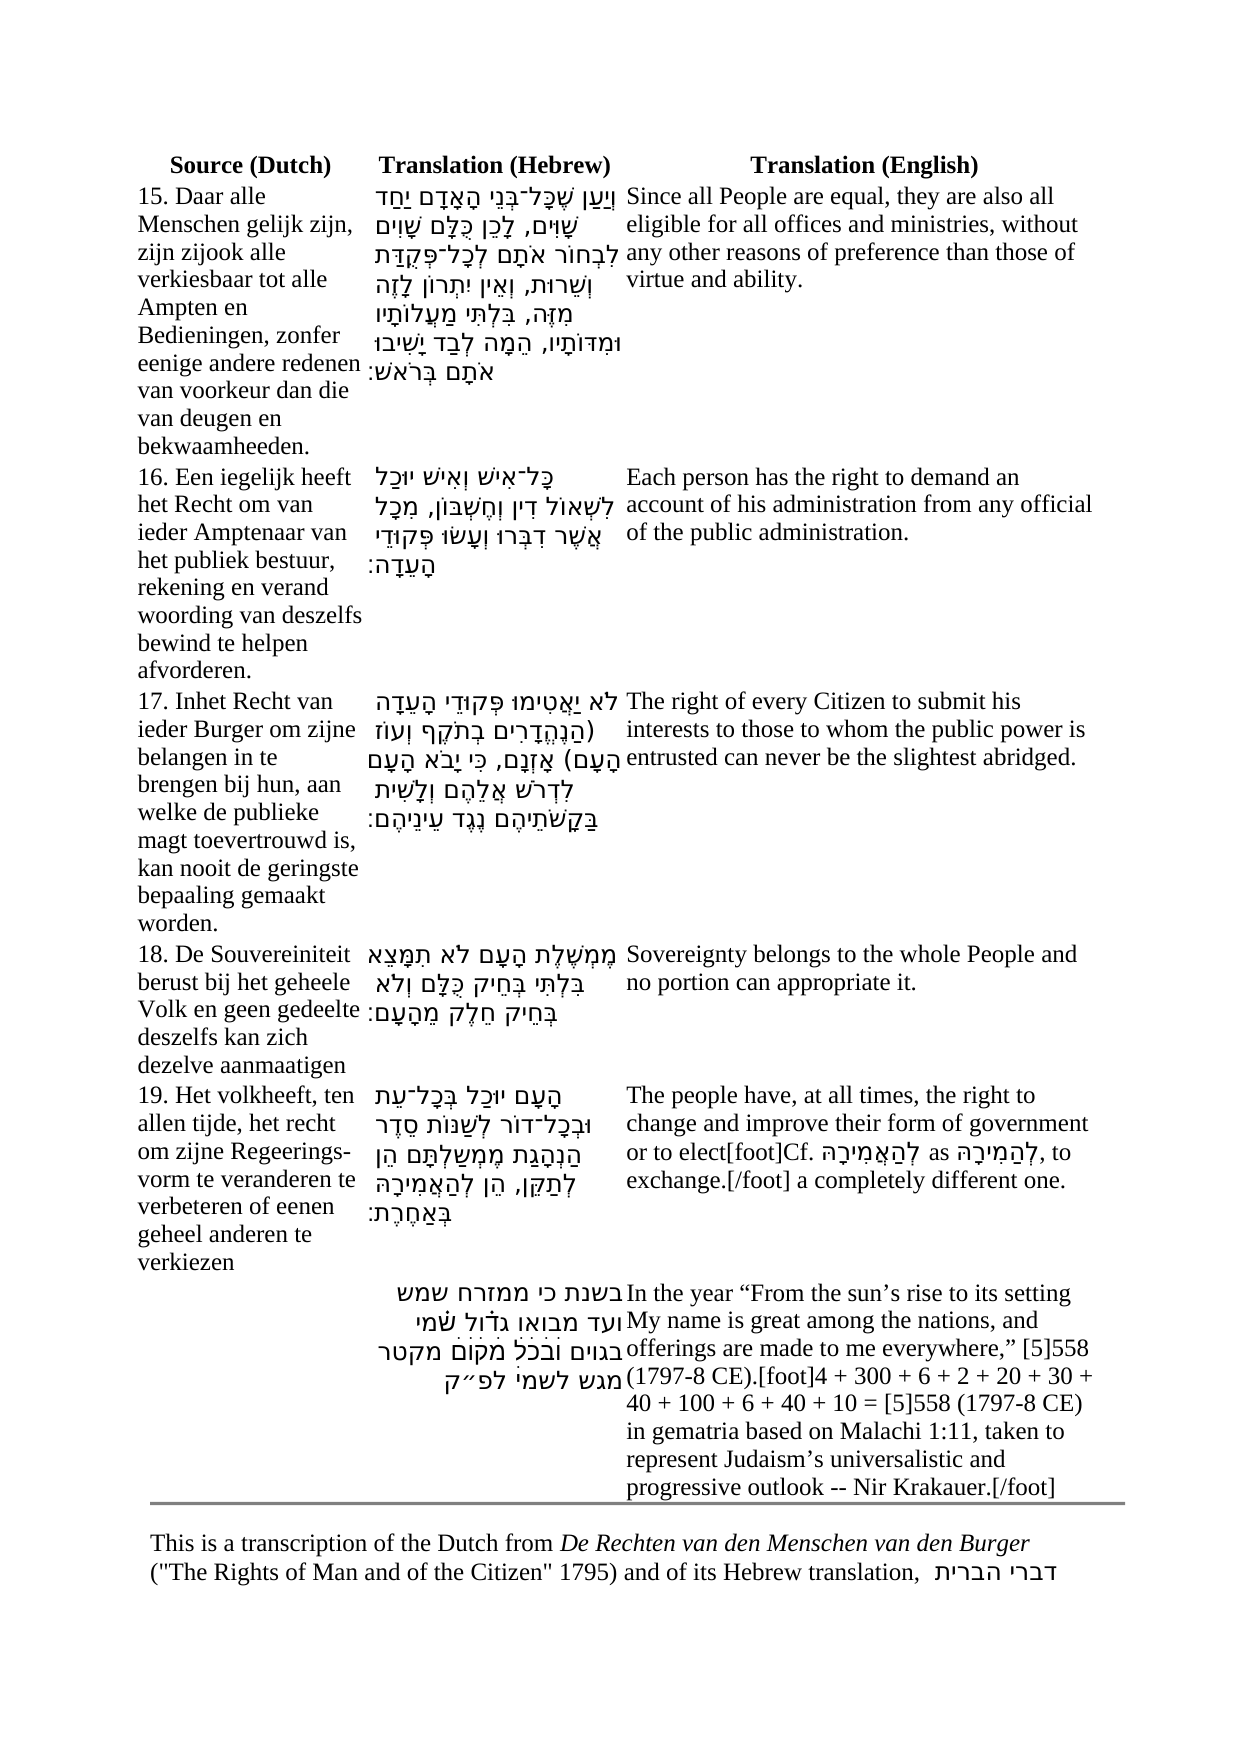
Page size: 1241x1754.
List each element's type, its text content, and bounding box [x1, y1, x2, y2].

table_cell מֶמְשֶׁלֶת הָעָם לֹא תִמָּצֵא בִּלְתִּי בְּחֵיק כֻּלָּם וְלֹא בְּחֵיק חֵלֶק מֵהָעָם׃ [365, 938, 624, 1080]
table_cell Each person has the right to demand an account of his administration from any official of the public administration. [624, 461, 1104, 686]
table_cell 17. Inhet Recht van ieder Burger om zijne belangen in te brengen bij hun, aan welke de publieke magt toevertrouwd is, kan nooit de geringste bepaaling gemaakt worden. [136, 686, 365, 938]
table_cell The people have, at all times, the right to change and improve their form of government or to elect[foot]Cf. לְהַאֲמִירָהּ as לְהַמִירָהּ, to exchange.[/foot] a completely different one. [624, 1080, 1104, 1277]
table_cell In the year “From the sun’s rise to its setting My name is great among the nations, and offerings are made to me everywhere,” [5]558 (1797-8 CE).[foot]4 + 300 + 6 + 2 + 20 + 30 + 40 + 100 + 6 + 40 + 10 = [5]558 (1797-8 CE) in gematria based on Malachi 1:11, taken to represent Judaism’s universalistic and progressive outlook -- Nir Krakauer.[/foot] [624, 1277, 1104, 1501]
table_cell Since all People are equal, they are also all eligible for all offices and ministries, without any other reasons of preference than those of virtue and ability. [624, 181, 1104, 461]
table_cell הָעָם יוּכַל בְּכָל־עֵת וּבְכָל־דוֹר לְשַׁנּוֹת סֵדֶר הַנְהָגַת מֶמְשַלְתָּם הֵן לְתַקֵּן, הֵן לְהַאֲמִירָהּ בְּאַחֶרֶת׃ [365, 1080, 624, 1277]
table_cell The right of every Citizen to submit his interests to those to whom the public power is entrusted can never be the slightest abridged. [624, 686, 1104, 938]
table_cell Sovereignty belongs to the whole People and no portion can appropriate it. [624, 938, 1104, 1080]
table_cell כָּל־אִישׁ וְאִישׁ יוּכַל לִשְׁאוֹל דִין וְחֶשְׁבּוֹן, מִכָל אֲשֶׁר דִבְּרוּ וְעָשׂוּ פְּקוּדֵי הָעֵדָה׃ [365, 461, 624, 686]
table_header Source (Dutch) [136, 150, 365, 181]
table_header Translation (Hebrew) [365, 150, 624, 181]
table_cell 19. Het volkheeft, ten allen tijde, het recht om zijne Regeerings-vorm te veranderen te verbeteren of eenen geheel anderen te verkiezen [136, 1080, 365, 1277]
table_cell 18. De Souvereiniteit berust bij het geheele Volk en geen gedeelte deszelfs kan zich dezelve aanmaatigen [136, 938, 365, 1080]
table_cell 16. Een iegelijk heeft het Recht om van ieder Amptenaar van het publiek bestuur, rekening en verand woording van deszelfs bewind te helpen afvorderen. [136, 461, 365, 686]
table_cell לֹא יַאֲטִימוּ פְּקוּדֵי הָעֵדָה (הַנֶהֱדָרִים בְתֹקֶף וְעוֹז הָעָם) אָזְנָם, כִּי יָבֹא הָעָם לִדְרֹשׁ אֲלֵהֶם וְלָשִׁית בַּקָשֹׁתֵיהֶם נֶגֶד עֵינֵיהֶם׃ [365, 686, 624, 938]
text This is a transcription of the Dutch from De Rechten van den Menschen van den Burger ("The Rights of Man and of the Citizen" 1795) and of its Hebrew translation, דברי הברית החקים והמשפטים אשר בין אדם לאדם (1798), and set side-by-side with an English translation. We do not know the names of those responsible for the Dutch adaptation or the Hebrew translation of the Declaration. We are indebted to Nir Krakauer for his correction, comments, and notation. The kerning of letters in Lambert Antoine Claessens's lithograph of De Rechten made it difficult sometimes to distinguish the spacing between words. If you compare the wording with the source image and find the need for a correction, or simply find something else that needs correcting, please leave a comment or contact us. The English translation of the Dutch here is mine, which is to say I have made liberal use of DeepL and Google Translate, the output of which I have proofread for clarity. I have taken the liberty of translating "Menschen" using the familiar Yiddish understanding of מנטשן in its gender-inclusive sense of "people/persons." --Aharon Varady [150, 1529, 1090, 1586]
table_cell בשנת כי ממזרח שמש ועד מבואו גד֗ול ש֗מי בגוים וׄבׄכׄלׄ מׄקׄוׄםׄ מקטר מגש לשמיׄ לפ״ק [365, 1277, 624, 1501]
table_cell 15. Daar alle Menschen gelijk zijn, zijn zijook alle verkiesbaar tot alle Ampten en Bedieningen, zonfer eenige andere redenen van voorkeur dan die van deugen en bekwaamheeden. [136, 181, 365, 461]
table_cell [136, 1277, 365, 1502]
table_cell וְיַעַן שֶׁכָּל־בְּנֵי הָאָדָם יַחַד שָׁוִּים, לָכֵן כֻּלָּם שָׁוִים לִבְחוֹר אֹתָם לְכָל־פְּקֻדַּת וְשֵׁרוּת, וְאֵין יִתְרוֹן לָזֶה מִזֶּה, בִּלְתִּי מַעֲלוֹתָיו וּמִדּוֹתָיו, הֵמָה לְבַד יָשִׁיבוּ אֹתָם בְּרֹאשׁ׃ [365, 181, 624, 461]
table_header Translation (English) [624, 150, 1104, 181]
